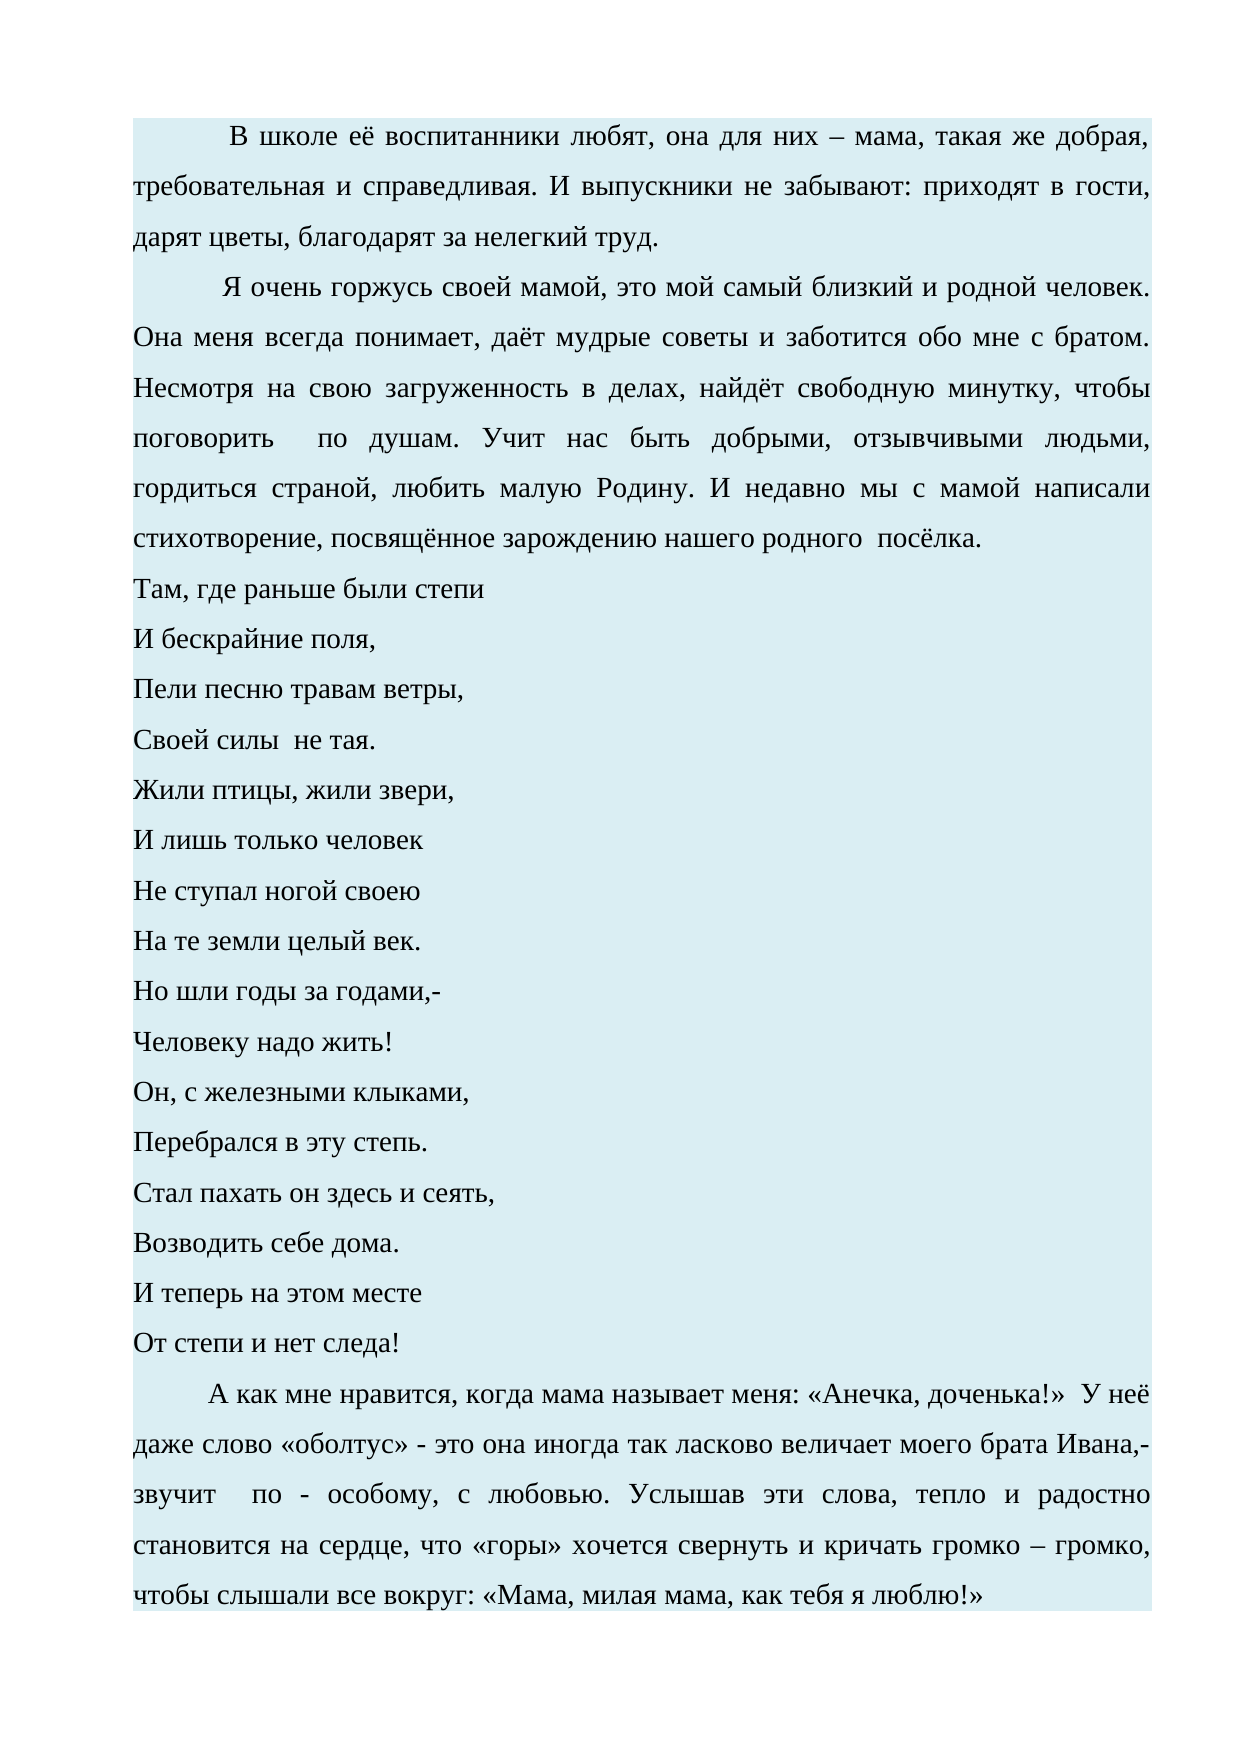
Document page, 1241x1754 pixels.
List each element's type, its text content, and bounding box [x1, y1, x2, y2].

text Я очень горжусь своей мамой, это мой самый близкий и родной человек. Она меня всегда понимает, даёт мудрые советы и заботится обо мне с братом. Несмотря на свою загруженность в делах, найдёт свободную минутку, чтобы поговорить по душам. Учит нас быть добрыми, отзывчивыми людьми, гордиться страной, любить малую Родину. И недавно мы с мамой написали стихотворение, посвящённое зарождению нашего родного посёлка. [133, 269, 1152, 554]
text Пели песню травам ветры, [133, 672, 1152, 705]
text Человеку надо жить! [133, 1024, 1152, 1057]
text Стал пахать он здесь и сеять, [133, 1175, 1152, 1208]
text Жили птицы, жили звери, [133, 772, 1152, 806]
text И теперь на этом месте [133, 1275, 1152, 1309]
text А как мне нравится, когда мама называет меня: «Анечка, доченька!» У неё даже слово «оболтус» - это она иногда так ласково величает моего брата Ивана,- звучит по - особому, с любовью. Услышав эти слова, тепло и радостно становится на сердце, что «горы» хочется свернуть и кричать громко – громко, чтобы слышали все вокруг: «Мама, милая мама, как тебя я люблю!» [133, 1376, 1152, 1611]
text Своей силы не тая. [133, 722, 1152, 755]
text И лишь только человек [133, 822, 1152, 856]
text Он, с железными клыками, [133, 1074, 1152, 1108]
text Там, где раньше были степи [133, 571, 1152, 604]
text Но шли годы за годами,- [133, 973, 1152, 1007]
text Не ступал ногой своею [133, 873, 1152, 906]
text Перебрался в эту степь. [133, 1124, 1152, 1158]
text В школе её воспитанники любят, она для них – мама, такая же добрая, требовательная и справедливая. И выпускники не забывают: приходят в гости, дарят цветы, благодарят за нелегкий труд. [133, 118, 1152, 252]
text От степи и нет следа! [133, 1326, 1152, 1359]
text На те земли целый век. [133, 923, 1152, 957]
text Возводить себе дома. [133, 1225, 1152, 1258]
text И бескрайние поля, [133, 621, 1152, 655]
